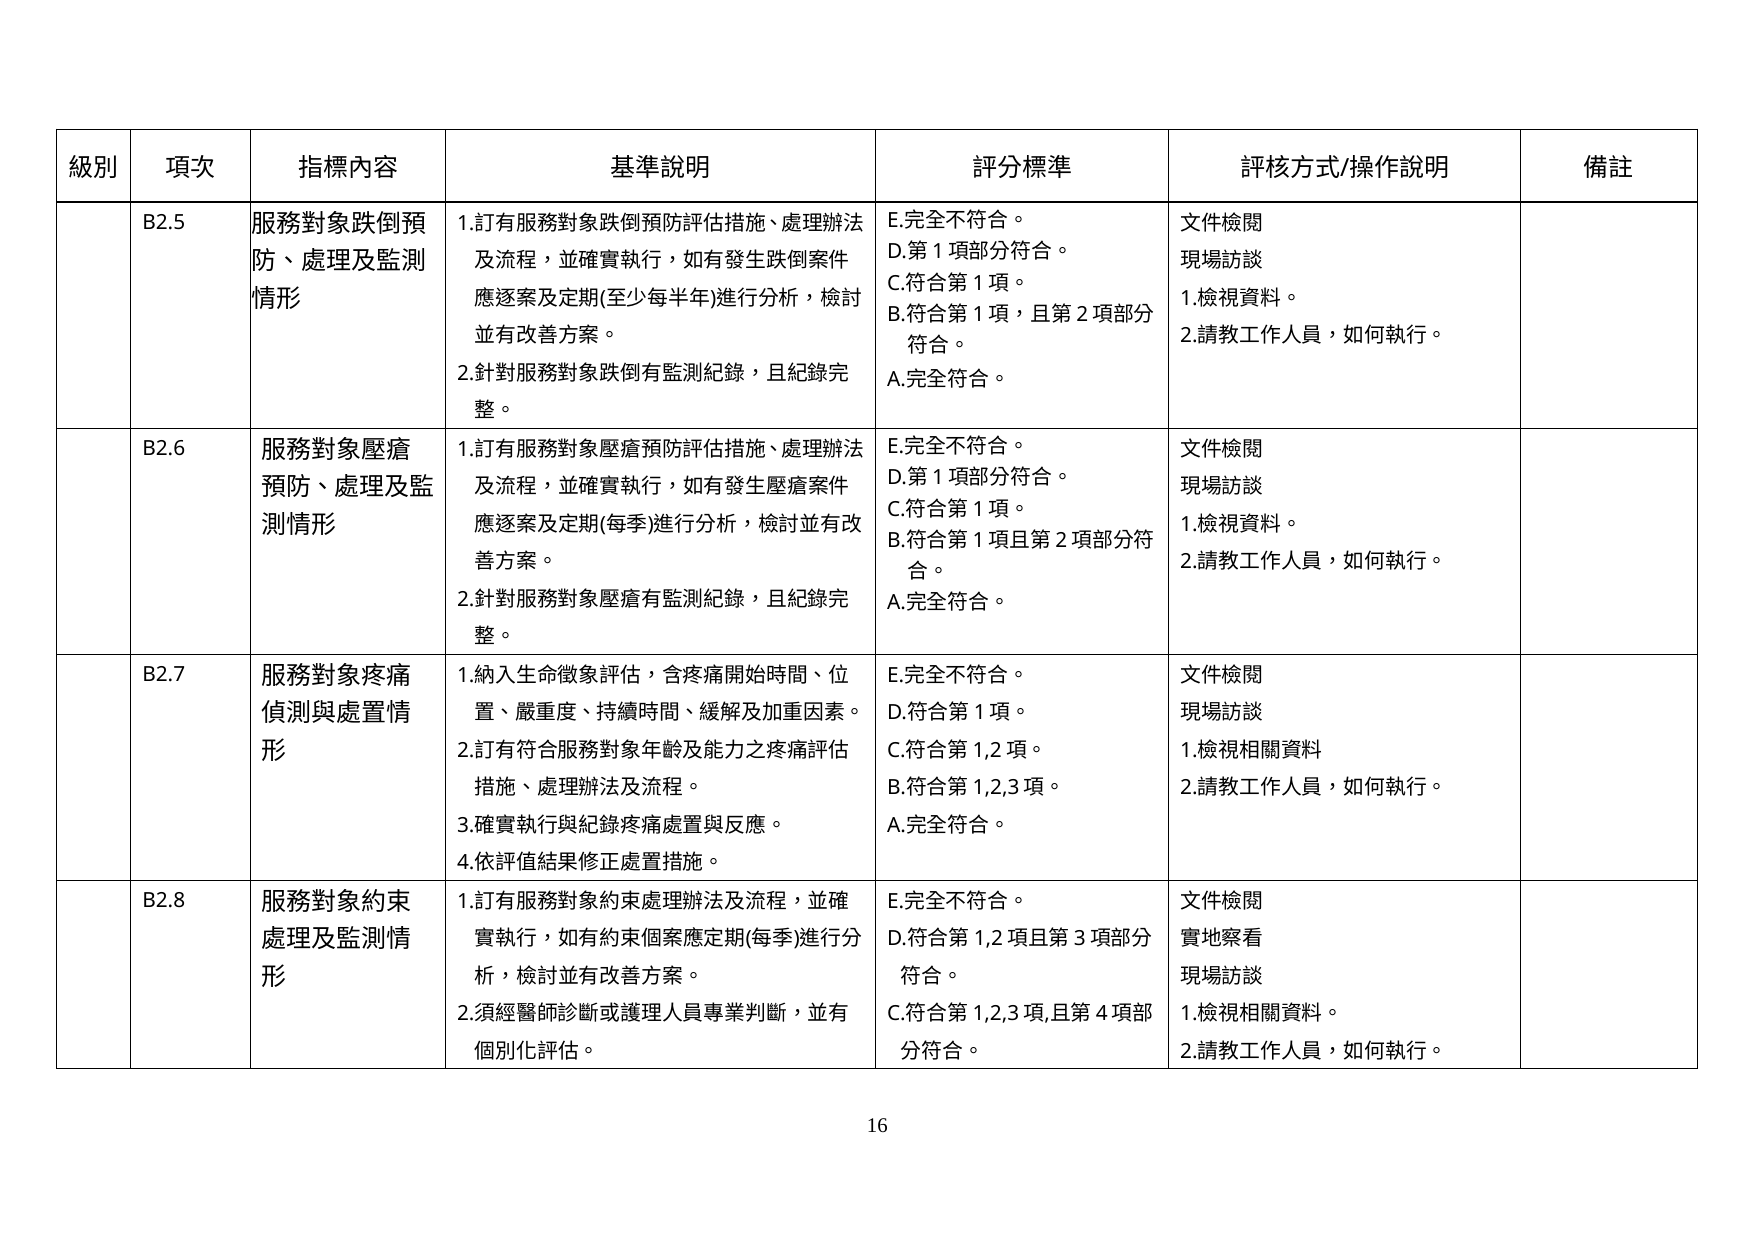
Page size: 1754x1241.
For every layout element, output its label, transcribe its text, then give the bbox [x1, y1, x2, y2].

table_cell 服務對象疼痛偵測與處置情形 [251, 655, 445, 879]
table_cell B2.5 [131, 203, 250, 427]
table_header 評核方式/操作說明 [1169, 130, 1520, 201]
table_header 級別 [57, 130, 130, 201]
table_header 指標內容 [251, 130, 445, 201]
table_cell E.完全不符合。 D.第1項部分符合。 C.符合第1項。 B.符合第1項且第2項部分符合。 A.完全符合。 [876, 429, 1168, 653]
table_header 項次 [131, 130, 250, 201]
table_cell 服務對象跌倒預防、處理及監測情形 [251, 203, 445, 427]
table_cell 文件檢閱 現場訪談 1.檢視資料。 2.請教工作人員，如何執行。 [1169, 203, 1520, 427]
table_cell 文件檢閱 實地察看 現場訪談 1.檢視相關資料。 2.請教工作人員，如何執行。 [1169, 881, 1520, 1068]
table_cell [1521, 881, 1697, 1068]
table_cell 1.訂有服務對象約束處理辦法及流程，並確實執行，如有約束個案應定期(每季)進行分析，檢討並有改善方案。 2.須經醫師診斷或護理人員專業判斷，並有個別化評估。 [446, 881, 875, 1068]
table_cell [1521, 655, 1697, 879]
table_cell 服務對象壓瘡預防、處理及監測情形 [251, 429, 445, 653]
table_cell B2.7 [131, 655, 250, 879]
table_cell B2.6 [131, 429, 250, 653]
table_cell 服務對象約束處理及監測情形 [251, 881, 445, 1068]
table_cell [57, 429, 130, 653]
table_cell 1.訂有服務對象跌倒預防評估措施、處理辦法及流程，並確實執行，如有發生跌倒案件應逐案及定期(至少每半年)進行分析，檢討並有改善方案。 2.針對服務對象跌倒有監測紀錄，且紀錄完整。 [446, 203, 875, 427]
table_header 基準說明 [446, 130, 875, 201]
table_header 評分標準 [876, 130, 1168, 201]
table_cell [1521, 429, 1697, 653]
table_cell 1.納入生命徵象評估，含疼痛開始時間、位置、嚴重度、持續時間、緩解及加重因素。 2.訂有符合服務對象年齡及能力之疼痛評估措施、處理辦法及流程。 3.確實執行與紀錄疼痛處置與反應。 4.依評值結果修正處置措施。 [446, 655, 875, 879]
table_cell E.完全不符合。 D.第1項部分符合。 C.符合第1項。 B.符合第1項，且第2項部分符合。 A.完全符合。 [876, 203, 1168, 427]
table_header 備註 [1521, 130, 1697, 201]
table_cell [57, 655, 130, 879]
table_cell 文件檢閱 現場訪談 1.檢視相關資料 2.請教工作人員，如何執行。 [1169, 655, 1520, 879]
table_cell 1.訂有服務對象壓瘡預防評估措施、處理辦法及流程，並確實執行，如有發生壓瘡案件應逐案及定期(每季)進行分析，檢討並有改善方案。 2.針對服務對象壓瘡有監測紀錄，且紀錄完整。 [446, 429, 875, 653]
table_cell E.完全不符合。 D.符合第1,2項且第3項部分符合。 C.符合第1,2,3項,且第4項部分符合。 [876, 881, 1168, 1068]
table_cell E.完全不符合。 D.符合第1項。 C.符合第1,2項。 B.符合第1,2,3項。 A.完全符合。 [876, 655, 1168, 879]
table_cell [57, 203, 130, 427]
table_cell 文件檢閱 現場訪談 1.檢視資料。 2.請教工作人員，如何執行。 [1169, 429, 1520, 653]
table_cell [1521, 203, 1697, 427]
table_cell B2.8 [131, 881, 250, 1068]
table_cell [57, 881, 130, 1068]
